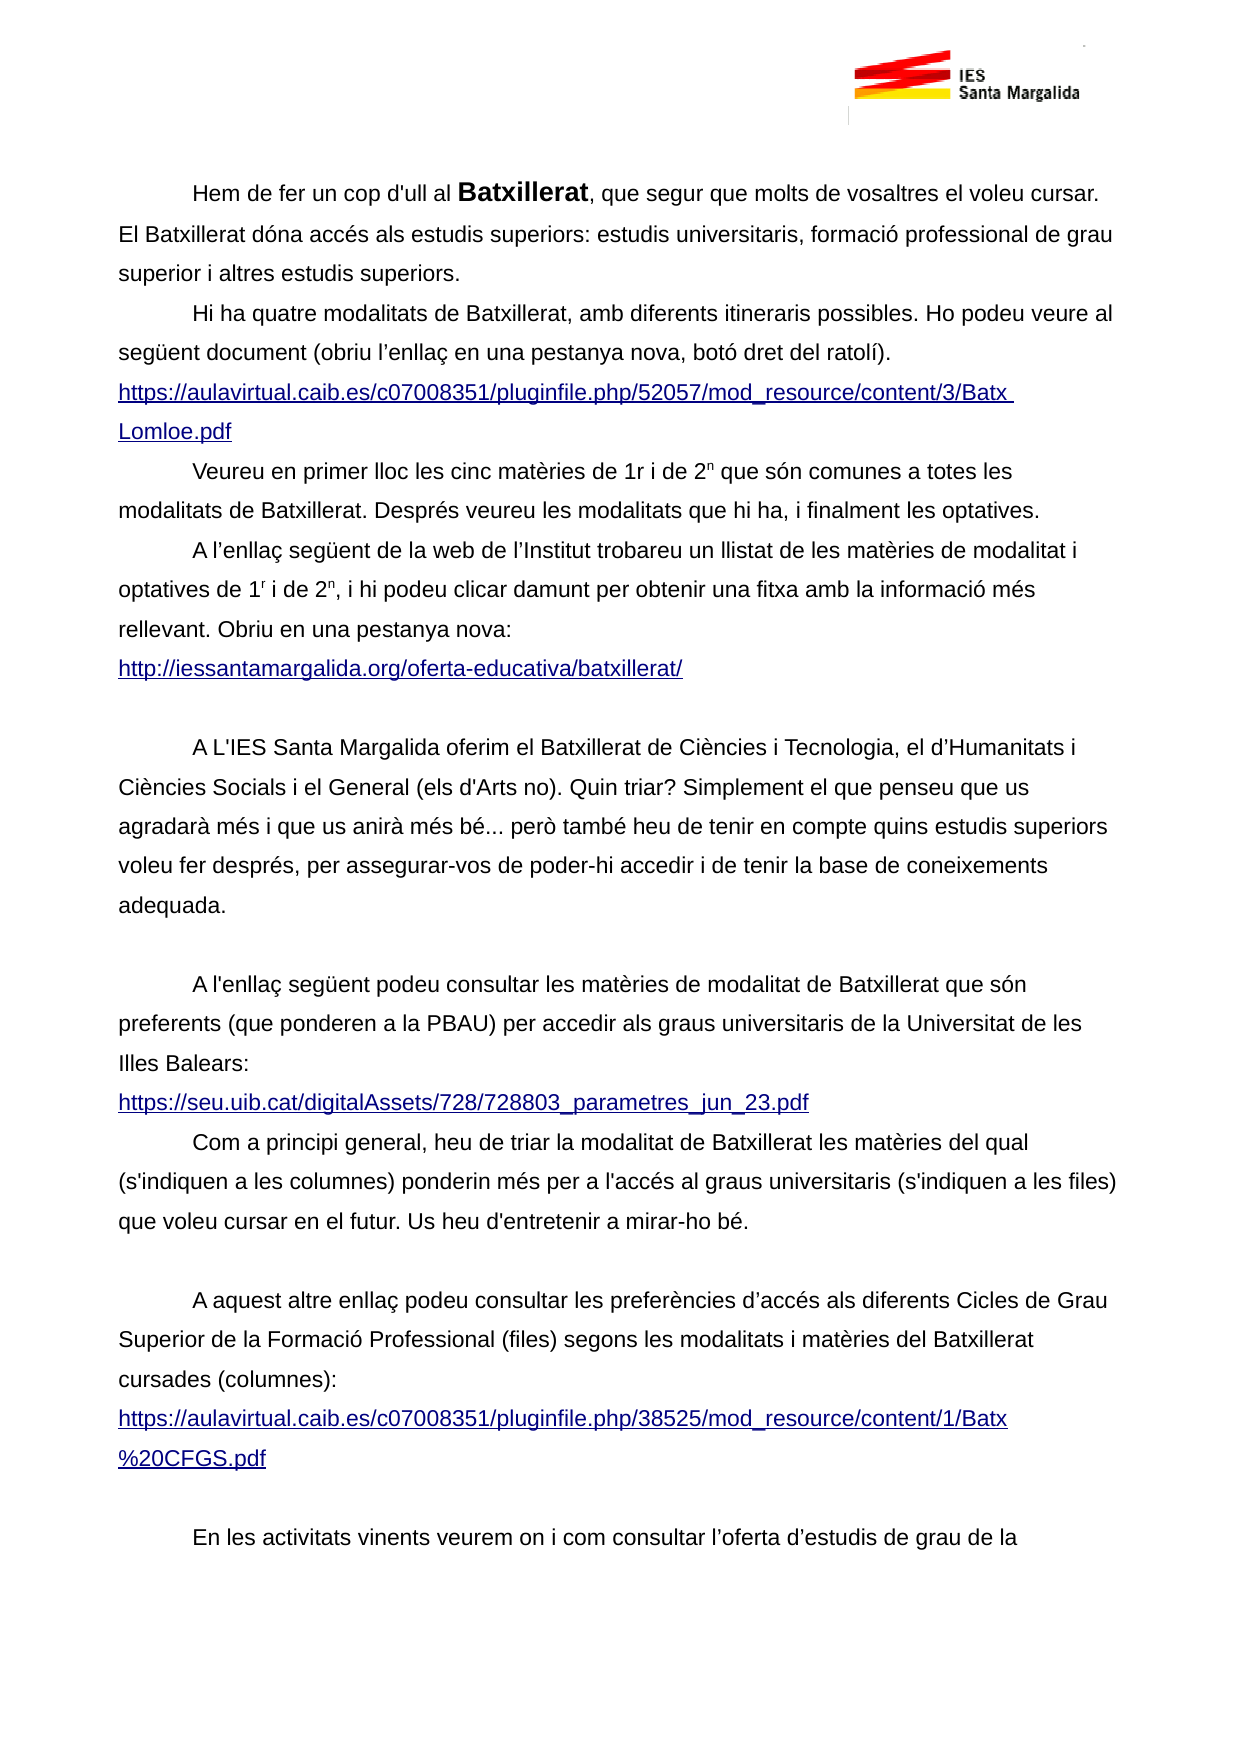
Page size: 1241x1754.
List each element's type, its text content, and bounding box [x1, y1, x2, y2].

text A aquest altre enllaç podeu consultar les preferències d’accés als diferents Cicles de Grau Superior de la Formació Professional (files) segons les modalitats i matèries del Batxillerat cursades (columnes): [118, 1287, 1122, 1392]
text Veureu en primer lloc les cinc matèries de 1r i de 2n que són comunes a totes les modalitats de Batxillerat. Després veureu les modalitats que hi ha, i finalment les optatives. [118, 458, 1122, 523]
text Com a principi general, heu de triar la modalitat de Batxillerat les matèries del qual (s'indiquen a les columnes) ponderin més per a l'accés al graus universitaris (s'indiquen a les files) que voleu cursar en el futur. Us heu d'entretenir a mirar-ho bé. [118, 1129, 1122, 1234]
text En les activitats vinents veurem on i com consultar l’oferta d’estudis de grau de la [118, 1523, 1122, 1550]
text Hem de fer un cop d'ull al Batxillerat, que segur que molts de vosaltres el voleu cursar. El Batxillerat dóna accés als estudis superiors: estudis universitaris, formació professional de grau superior i altres estudis superiors. [118, 176, 1122, 287]
text A l'enllaç següent podeu consultar les matèries de modalitat de Batxillerat que són preferents (que ponderen a la PBAU) per accedir als graus universitaris de la Universitat de les Illes Balears: [118, 971, 1122, 1076]
text https://aulavirtual.caib.es/c07008351/pluginfile.php/52057/mod_resource/content/3/Batx Lomloe.pdf [118, 379, 1122, 444]
text https://aulavirtual.caib.es/c07008351/pluginfile.php/38525/mod_resource/content/1/Batx%20CFGS.pdf [118, 1405, 1122, 1471]
text A l’enllaç següent de la web de l’Institut trobareu un llistat de les matèries de modalitat i optatives de 1r i de 2n, i hi podeu clicar damunt per obtenir una fitxa amb la informació més rellevant. Obriu en una pestanya nova: [118, 537, 1122, 642]
text http://iessantamargalida.org/oferta-educativa/batxillerat/ [118, 655, 1122, 681]
text A L'IES Santa Margalida oferim el Batxillerat de Ciències i Tecnologia, el d’Humanitats i Ciències Socials i el General (els d'Arts no). Quin triar? Simplement el que penseu que us agradarà més i que us anirà més bé... però també heu de tenir en compte quins estudis superiors voleu fer després, per assegurar-vos de poder-hi accedir i de tenir la base de coneixements adequada. [118, 734, 1122, 918]
text Hi ha quatre modalitats de Batxillerat, amb diferents itineraris possibles. Ho podeu veure al següent document (obriu l’enllaç en una pestanya nova, botó dret del ratolí). [118, 300, 1122, 366]
picture [848, 41, 1086, 125]
text https://seu.uib.cat/digitalAssets/728/728803_parametres_jun_23.pdf [118, 1089, 1122, 1116]
